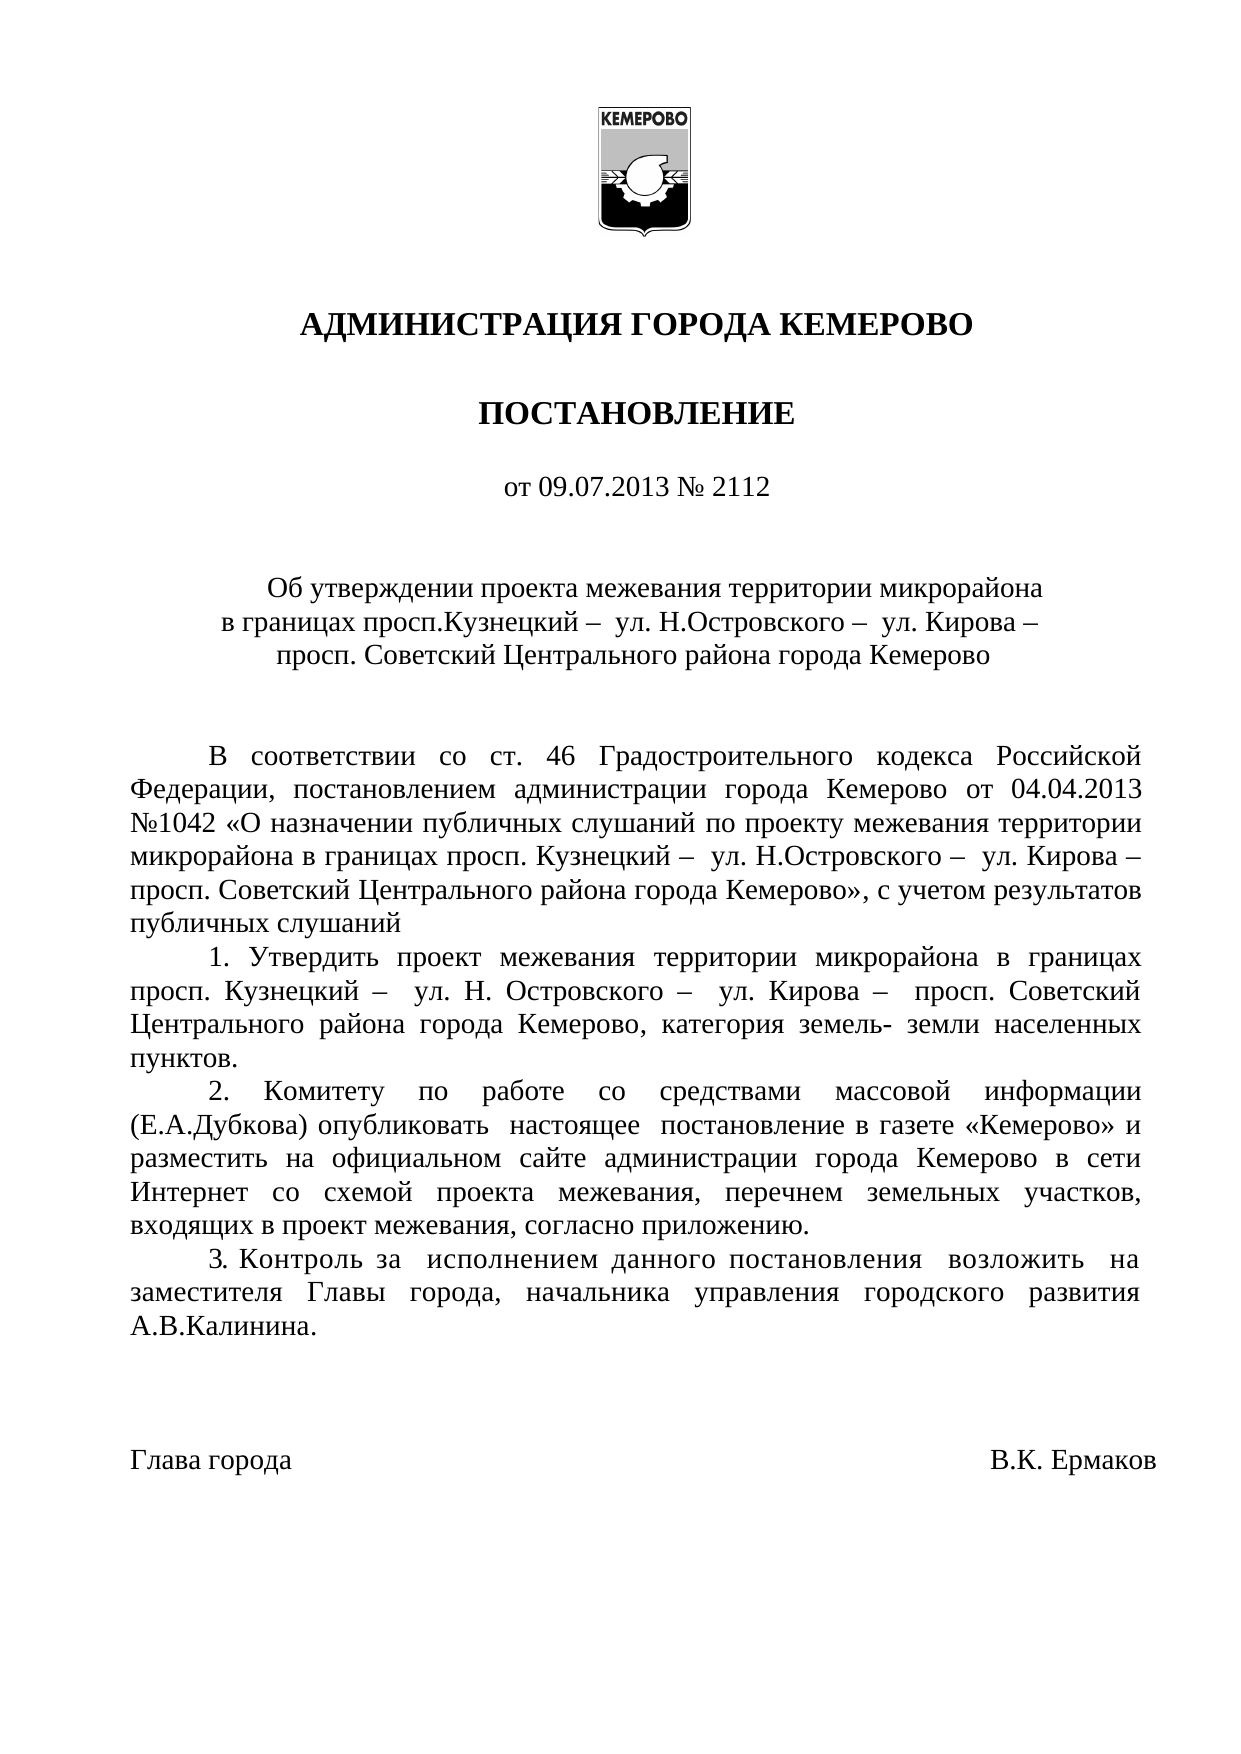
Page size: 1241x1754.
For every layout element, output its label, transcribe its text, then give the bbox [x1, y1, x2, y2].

text 2. Комитету по работе со средствами массовой информации (Е.А.Дубкова) опубликовать настоящее постановление в газете «Кемерово» и разместить на официальном сайте администрации города Кемерово в сети Интернет со схемой проекта межевания, перечнем земельных участков, входящих в проект межевания, согласно приложению. [130, 1073, 1142, 1241]
text 1. Утвердить проект межевания территории микрорайона в границах просп. Кузнецкий – ул. Н. Островского – ул. Кирова – просп. Советский Центрального района города Кемерово, категория земель- земли населенных пунктов. [130, 939, 1142, 1073]
text просп. Советский Центрального района города Кемерово [130, 637, 1144, 671]
text ПОСТАНОВЛЕНИЕ [130, 393, 1144, 431]
text от 09.07.2013 № 2112 [130, 469, 1144, 503]
text 3. Контроль за исполнением данного постановления возложить на заместителя Главы города, начальника управления городского развития А.В.Калинина. [130, 1241, 1142, 1342]
text Глава города В.К. Ермаков [130, 1442, 1162, 1476]
text Об утверждении проекта межевания территории микрорайона [130, 570, 1144, 604]
picture [598, 107, 691, 237]
text АДМИНИСТРАЦИЯ ГОРОДА КЕМЕРОВО [130, 304, 1144, 343]
text в границах просп.Кузнецкий – ул. Н.Островского – ул. Кирова – [130, 604, 1144, 637]
text В соответствии со ст. 46 Градостроительного кодекса Российской Федерации, постановлением администрации города Кемерово от 04.04.2013 №1042 «О назначении публичных слушаний по проекту межевания территории микрорайона в границах просп. Кузнецкий – ул. Н.Островского – ул. Кирова – просп. Советский Центрального района города Кемерово», с учетом результатов публичных слушаний [130, 738, 1142, 939]
